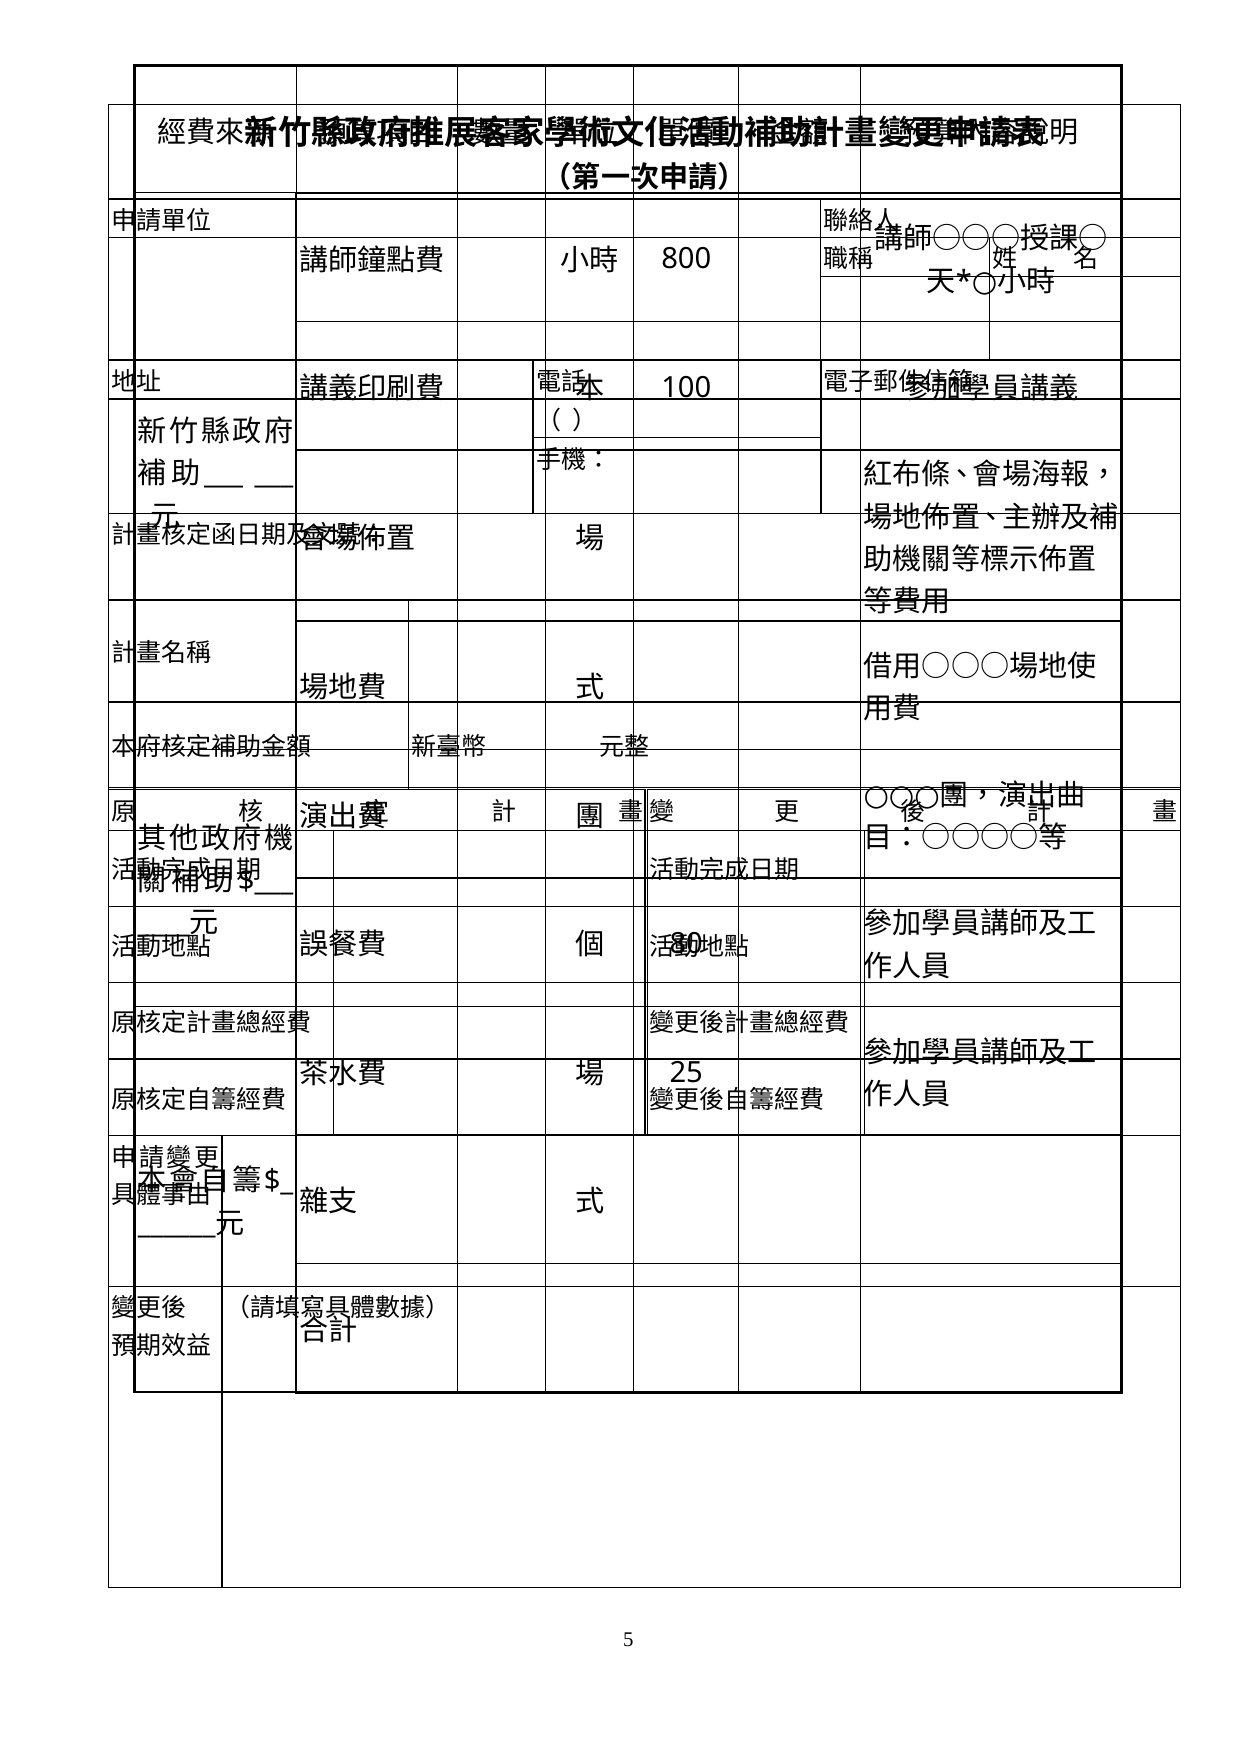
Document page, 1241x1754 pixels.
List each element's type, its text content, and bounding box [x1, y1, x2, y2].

table_cell [739, 1264, 860, 1391]
table_cell 新臺幣 元整 [1123, 703, 1180, 787]
table_cell [739, 194, 860, 321]
table_cell 講師鐘點費 [297, 194, 457, 321]
table_cell [109, 400, 133, 513]
table_cell [634, 1264, 738, 1391]
table_cell 參加學員講義 [861, 322, 1120, 449]
table_cell 原核定計畫 [109, 790, 133, 829]
table_cell 聯絡人 [1123, 200, 1180, 237]
table_cell 場 [546, 1007, 633, 1134]
table_header 經費來源 [136, 67, 296, 192]
table_header 新竹縣政府推展客家學術文化活動補助計畫變更申請表 （第一次申請） [109, 105, 133, 198]
table_cell [458, 1264, 545, 1391]
table_cell 活動地點 [109, 907, 133, 982]
table_cell [458, 750, 545, 877]
table_cell 本府核定補助金額 [109, 703, 133, 787]
table_cell 申請變更具體事由 [109, 1136, 133, 1286]
table_cell 本會自籌$_______元 [136, 1007, 295, 1391]
table_header 預算內容說明 [861, 67, 1120, 192]
table_cell [1123, 400, 1180, 513]
table_cell [458, 322, 545, 449]
table_cell [1123, 1060, 1180, 1135]
table_cell 會場佈置 [297, 451, 457, 620]
table_cell 計畫名稱 [109, 601, 133, 701]
table_cell 參加學員講師及工作人員 [861, 1007, 1120, 1134]
table_cell [1123, 601, 1180, 701]
table_cell 姓 名 [1123, 238, 1180, 276]
table_cell [1123, 983, 1180, 1058]
table_cell 計畫核定函日期及文號： [109, 514, 133, 599]
table_cell 地址 [124, 376, 133, 390]
table_cell 雜支 [297, 1136, 457, 1263]
table_cell 新竹縣政府補助___ ____元 [136, 193, 295, 748]
table_cell 講師○○○授課○天*○小時 [861, 194, 1120, 321]
table_cell 其他政府機關補助$_______元 [136, 750, 295, 1006]
table_cell 原核定自籌經費 [109, 1060, 133, 1135]
table_cell [458, 622, 545, 748]
table_cell 借用○○○場地使用費 [861, 622, 1120, 748]
table_cell 100 [634, 322, 738, 449]
table_cell [739, 750, 860, 877]
table_cell 25 [634, 1007, 738, 1134]
table_cell 個 [546, 879, 633, 1006]
table_cell 800 [634, 194, 738, 321]
table_cell （請填寫具體數據） [223, 1287, 1180, 1587]
table_cell [634, 750, 738, 877]
table_cell 場 [546, 451, 633, 620]
table_header 金額 [739, 67, 860, 192]
table_cell [1123, 277, 1180, 359]
table_cell 原核定計畫總經費 [109, 983, 133, 1058]
table_cell [739, 451, 860, 620]
table_cell [1123, 1136, 1180, 1286]
table_header 新竹縣政府推展客家學術文化活動補助計畫變更申請表 （第一次申請） [1123, 105, 1180, 198]
table_cell [634, 1136, 738, 1263]
table_cell [109, 238, 133, 359]
table_cell 申請單位 [109, 200, 133, 237]
table_cell [739, 879, 860, 1006]
table_cell 小時 [546, 194, 633, 321]
table_cell 式 [546, 1136, 633, 1263]
table_cell [458, 1136, 545, 1263]
table_cell [458, 451, 545, 620]
table_cell 地址 [109, 361, 133, 398]
table_cell [739, 1007, 860, 1134]
table_cell 團 [546, 750, 633, 877]
table_cell 80 [634, 879, 738, 1006]
table_cell 電子郵件信箱 [1123, 361, 1180, 398]
table_cell 誤餐費 [297, 879, 457, 1006]
table_header 數量 [458, 67, 545, 192]
table_cell 茶水費 [297, 1007, 457, 1134]
table_cell 合計 [297, 1264, 457, 1391]
table_cell [1123, 907, 1180, 982]
table_header 預算項目 [297, 67, 457, 192]
table_cell [634, 451, 738, 620]
table_cell 講義印刷費 [297, 322, 457, 449]
table_cell 變更後 預期效益 [109, 1287, 221, 1587]
table_cell 計畫核定函日期及文號： [1123, 514, 1180, 599]
table_cell [739, 622, 860, 748]
table_header 單價 [634, 67, 738, 192]
table_cell [739, 322, 860, 449]
table_cell [634, 622, 738, 748]
table_cell 紅布條、會場海報，場地佈置、主辦及補助機關等標示佈置等費用 [861, 451, 1120, 620]
table_cell 參加學員講師及工作人員 [861, 879, 1120, 1006]
table_cell [458, 1007, 545, 1134]
table_cell [546, 1264, 633, 1391]
table_header 單位 [546, 67, 633, 192]
table_cell 本 [546, 322, 633, 449]
table_cell [861, 1264, 1120, 1391]
table_cell 演出費 [297, 750, 457, 877]
table_cell ○○○團，演出曲目：○○○○等 [861, 750, 1120, 877]
table_cell 變更後計畫 [1123, 790, 1180, 829]
table_cell 式 [546, 622, 633, 748]
table_cell 場地費 [297, 622, 457, 748]
table_cell [739, 1136, 860, 1263]
table_cell [1123, 831, 1180, 906]
table_cell 活動完成日期 [109, 831, 133, 906]
table_cell [458, 194, 545, 321]
table_cell [861, 1136, 1120, 1263]
table_cell [458, 879, 545, 1006]
